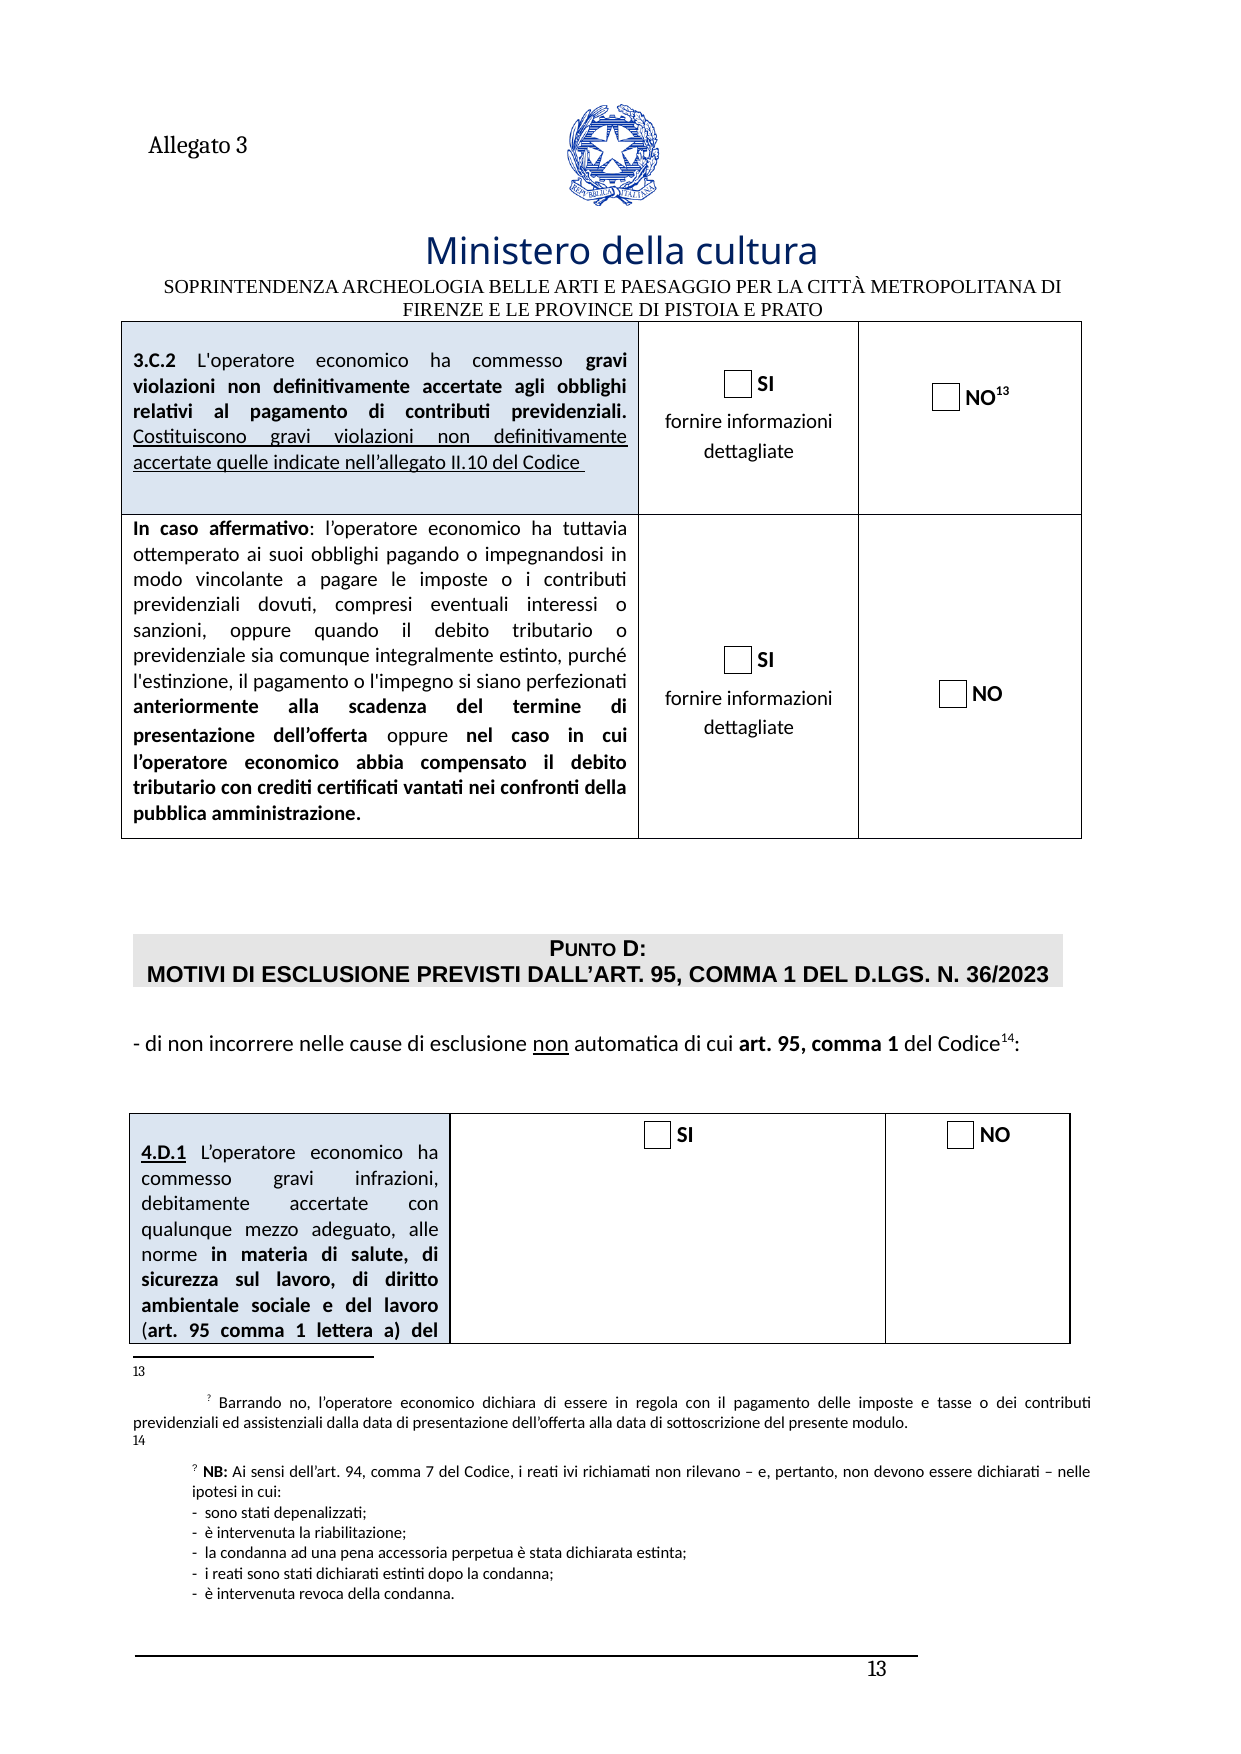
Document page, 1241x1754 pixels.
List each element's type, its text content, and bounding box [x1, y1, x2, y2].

text - sono stati depenalizzati; [148, 1502, 1093, 1522]
table_header 3.C.2 L'operatore economico ha commesso gravi violazioni non definitivamente accertate agli obblighi relativi al pagamento di contributi previdenziali. Costituiscono gravi violazioni non definitivamente accertate quelle indicate nell’allegato II.10 del Codice [122, 322, 638, 514]
table_header NO [886, 1114, 1069, 1343]
table_cell In caso affermativo: l’operatore economico ha tuttavia ottemperato ai suoi obblighi pagando o impegnandosi in modo vincolante a pagare le imposte o i contributi previdenziali dovuti, compresi eventuali interessi o sanzioni, oppure quando il debito tributario o previdenziale sia comunque integralmente estinto, purché l'estinzione, il pagamento o l'impegno si siano perfezionati anteriormente alla scadenza del termine di presentazione dell’offerta oppure nel caso in cui l’operatore economico abbia compensato il debito tributario con crediti certificati vantati nei confronti della pubblica amministrazione. [122, 515, 638, 838]
text - i reati sono stati dichiarati estinti dopo la condanna; [148, 1563, 1093, 1583]
table_header SI [451, 1114, 885, 1343]
text - la condanna ad una pena accessoria perpetua è stata dichiarata estinta; [148, 1543, 1093, 1563]
picture [564, 103, 661, 207]
table_header 4.D.1 L’operatore economico ha commesso gravi infrazioni, debitamente accertate con qualunque mezzo adeguato, alle norme in materia di salute, di sicurezza sul lavoro, di diritto ambientale sociale e del lavoro (art. 95 comma 1 lettera a) del [130, 1114, 449, 1343]
text MOTIVI DI ESCLUSIONE PREVISTI DALL’ART. 95, COMMA 1 DEL D.LGS. N. 36/2023 [133, 961, 1063, 987]
table_header SI fornire informazioni dettagliate [639, 322, 858, 514]
text ? NB: Ai sensi dell’art. 94, comma 7 del Codice, i reati ivi richiamati non rilevano – e, pertanto, non devono essere dichiarati – nelle ipotesi in cui: [148, 1461, 1093, 1502]
text - è intervenuta revoca della condanna. [148, 1583, 1093, 1603]
text - è intervenuta la riabilitazione; [148, 1522, 1093, 1543]
text - di non incorrere nelle cause di esclusione non automatica di cui art. 95, comma 1 del Codice: [133, 1029, 1093, 1057]
table_cell NO [859, 515, 1081, 838]
table_cell SI fornire informazioni dettagliate [639, 515, 858, 838]
table_header NO [859, 322, 1081, 514]
text Punto D: [133, 934, 1063, 961]
